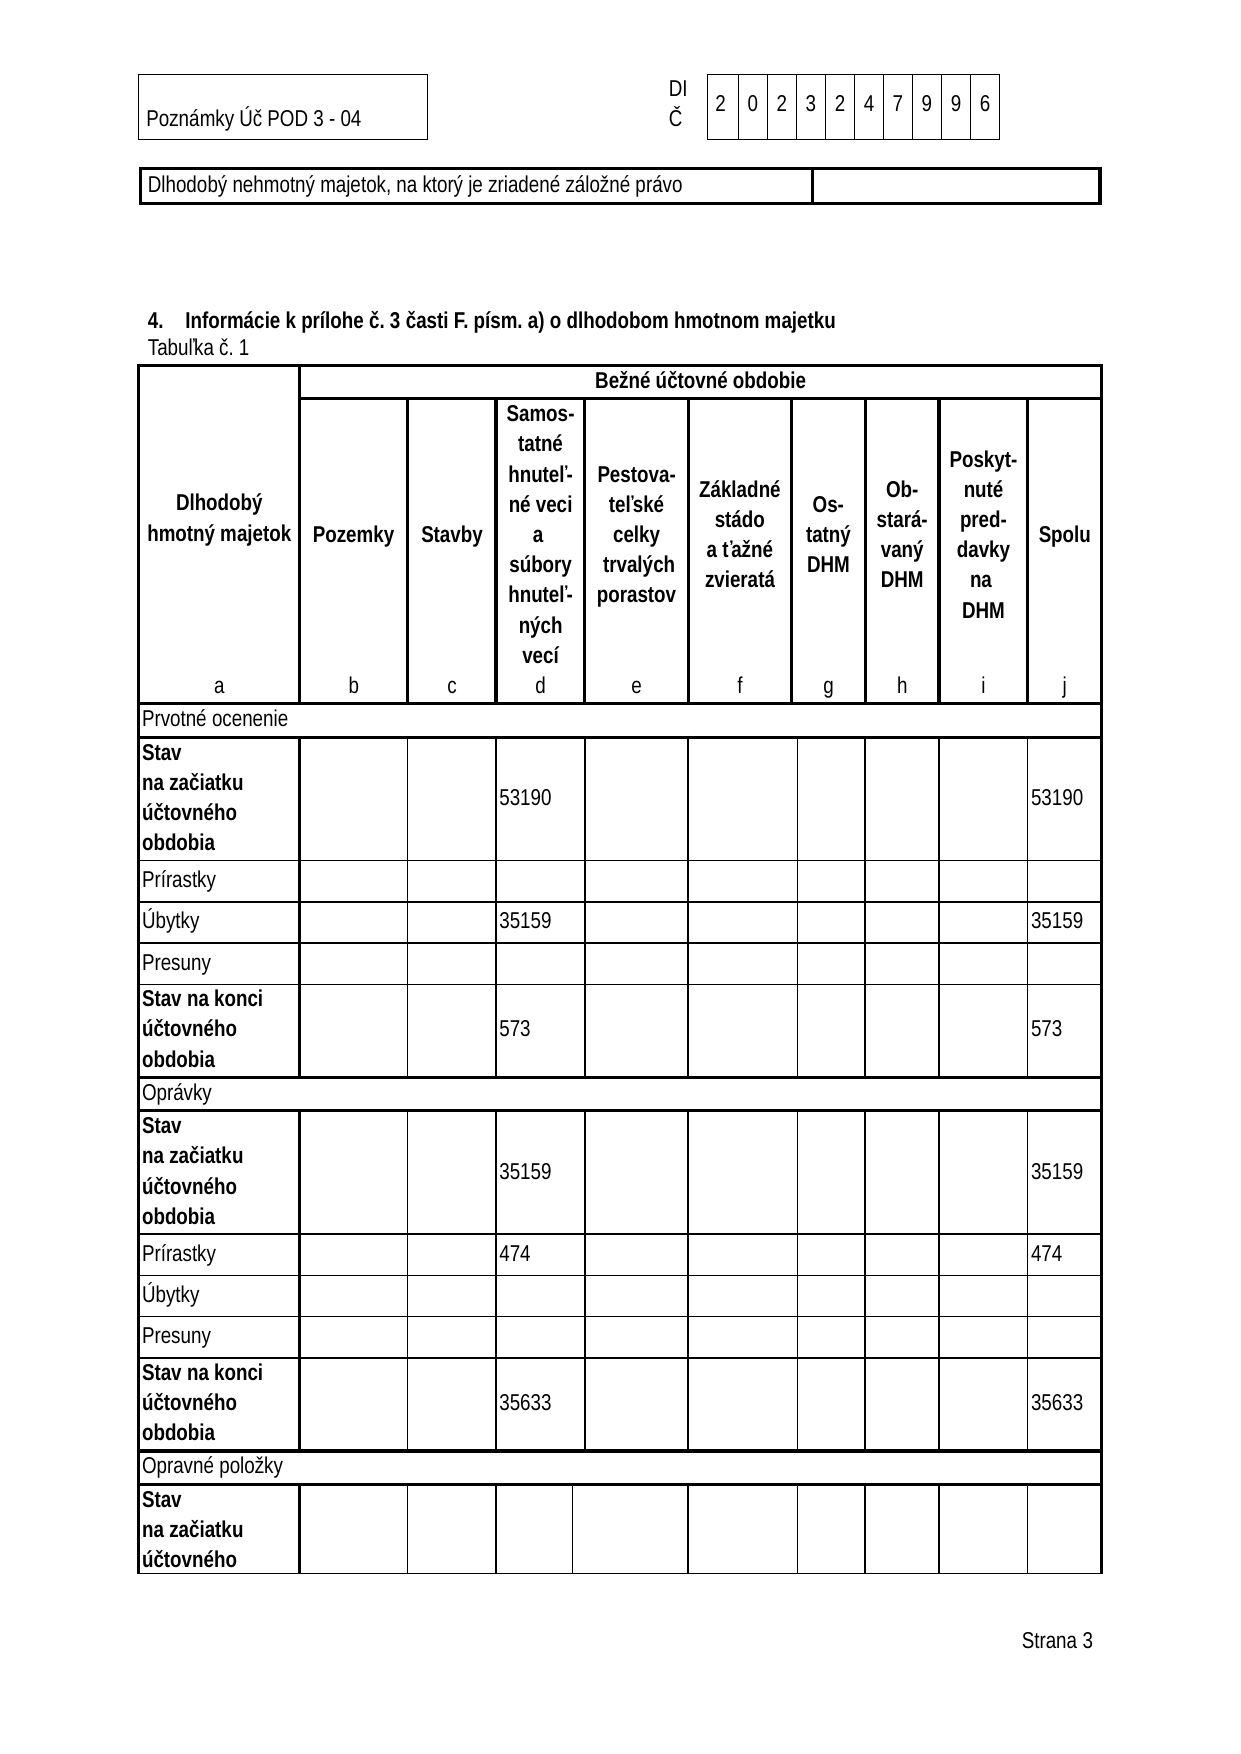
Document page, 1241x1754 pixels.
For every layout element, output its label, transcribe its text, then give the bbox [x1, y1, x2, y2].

table_cell [798, 861, 864, 901]
table_cell [586, 944, 687, 984]
table_cell 53190 [1028, 739, 1100, 859]
table_cell e [586, 672, 687, 702]
table_cell [408, 739, 495, 859]
table_cell [689, 985, 797, 1076]
table_cell [1028, 861, 1100, 901]
table_cell [940, 1359, 1027, 1449]
table_cell [586, 1235, 687, 1274]
table_cell [866, 985, 938, 1076]
table_cell h [867, 672, 937, 702]
table_cell [689, 1486, 797, 1573]
table_cell Pestova-teľské celky trvalých porastov [586, 400, 687, 672]
table_header Dlhodobý hmotný majetok [140, 367, 298, 672]
table_cell [408, 1317, 495, 1357]
table_cell Presuny [140, 1317, 298, 1357]
table_cell [866, 739, 938, 859]
table_cell 573 [497, 985, 584, 1076]
table_cell [689, 1235, 797, 1274]
table_cell [408, 1112, 495, 1233]
table_cell [497, 1486, 572, 1573]
table_cell [866, 1486, 938, 1573]
table_cell [866, 1112, 938, 1233]
table_cell [798, 985, 864, 1076]
table_cell [689, 1317, 797, 1357]
table_cell [408, 903, 495, 942]
table_cell Oprávky [140, 1079, 1100, 1109]
table_cell a [140, 672, 298, 702]
table_cell Samos-tatné hnuteľ-né veci a súbory hnuteľ-ných vecí [498, 400, 583, 672]
table_cell [814, 170, 1098, 202]
table_cell [586, 861, 687, 901]
title Informácie k prílohe č. 3 časti F. písm. a) o dlhodobom hmotnom majetku [148, 307, 1093, 333]
table_cell [1028, 1317, 1100, 1357]
table_cell [940, 1235, 1027, 1274]
table_cell [798, 1112, 864, 1233]
table_cell [689, 1276, 797, 1316]
table_cell [940, 739, 1027, 859]
table_cell Stav na začiatku účtovného [140, 1486, 298, 1573]
table_cell Spolu [1029, 400, 1100, 672]
table_cell [689, 739, 797, 859]
table_cell [408, 1235, 495, 1274]
table_cell [689, 944, 797, 984]
table_cell 35633 [1028, 1359, 1100, 1449]
table_cell b [301, 672, 406, 702]
table_cell [940, 1317, 1027, 1357]
table_cell d [498, 672, 583, 702]
table_cell [940, 944, 1027, 984]
table_cell [497, 861, 584, 901]
table_cell [301, 861, 407, 901]
table_cell [301, 1486, 407, 1573]
table_cell [866, 1317, 938, 1357]
table_cell [689, 903, 797, 942]
table_cell [573, 1486, 687, 1573]
table_cell [866, 903, 938, 942]
table_cell 573 [1028, 985, 1100, 1076]
table_cell [301, 739, 407, 859]
table_cell [866, 1235, 938, 1274]
text Tabuľka č. 1 [148, 333, 1093, 360]
table_cell [408, 985, 495, 1076]
table_cell Úbytky [140, 903, 298, 942]
table_cell [1028, 1276, 1100, 1316]
table_cell i [941, 672, 1026, 702]
table_cell Prvotné ocenenie [140, 705, 1100, 736]
table_cell [408, 1359, 495, 1449]
table_cell [586, 1112, 687, 1233]
table_cell Úbytky [140, 1276, 298, 1316]
table_cell Stav na začiatku účtovného obdobia [140, 739, 298, 859]
table_cell [866, 861, 938, 901]
table_cell f [690, 672, 790, 702]
table_cell [866, 944, 938, 984]
table_cell [408, 1486, 495, 1573]
table_cell Opravné položky [140, 1453, 1100, 1483]
table_cell [1028, 944, 1100, 984]
table_cell [301, 1276, 407, 1316]
table_cell [940, 903, 1027, 942]
table_cell [301, 944, 407, 984]
table_cell [586, 739, 687, 859]
table_cell 35633 [497, 1359, 584, 1449]
table_cell [586, 985, 687, 1076]
table_cell [586, 903, 687, 942]
table_cell 35159 [497, 903, 584, 942]
table_cell 35159 [497, 1112, 584, 1233]
table_cell [408, 1276, 495, 1316]
table_cell 35159 [1028, 903, 1100, 942]
table_cell g [793, 672, 864, 702]
table_cell [497, 944, 584, 984]
table_cell Stav na začiatku účtovného obdobia [140, 1112, 298, 1233]
table_cell [689, 861, 797, 901]
table_cell [798, 1359, 864, 1449]
table_cell [798, 944, 864, 984]
table_cell [408, 861, 495, 901]
table_cell [798, 1317, 864, 1357]
table_cell [408, 944, 495, 984]
table_cell [301, 1317, 407, 1357]
table_cell Základné stádo a ťažné zvieratá [690, 400, 790, 672]
table_cell [301, 1112, 407, 1233]
table_cell 35159 [1028, 1112, 1100, 1233]
table_cell 53190 [497, 739, 584, 859]
table_cell [798, 903, 864, 942]
table_cell [689, 1359, 797, 1449]
table_cell [1028, 1486, 1100, 1573]
table_cell Pozemky [301, 400, 406, 672]
table_header Bežné účtovné obdobie [301, 367, 1100, 397]
table_cell Stav na konci účtovného obdobia [140, 985, 298, 1076]
table_cell Ob-stará-vaný DHM [867, 400, 937, 672]
table_cell [798, 1486, 864, 1573]
table_cell [586, 1317, 687, 1357]
table_cell [798, 1235, 864, 1274]
table_cell Stav na konci účtovného obdobia [140, 1359, 298, 1449]
table_cell Prírastky [140, 1235, 298, 1274]
table_cell [940, 1486, 1027, 1573]
table_cell [940, 861, 1027, 901]
table_cell c [409, 672, 494, 702]
table_cell [301, 1359, 407, 1449]
table_cell Presuny [140, 944, 298, 984]
table_cell [689, 1112, 797, 1233]
table_cell j [1029, 672, 1100, 702]
table_cell Poskyt-nuté pred-davky na DHM [941, 400, 1026, 672]
table_cell [301, 1235, 407, 1274]
table_cell [301, 903, 407, 942]
table_cell [866, 1276, 938, 1316]
table_cell 474 [1028, 1235, 1100, 1274]
table_cell [301, 985, 407, 1076]
table_cell [940, 1112, 1027, 1233]
table_cell [497, 1276, 584, 1316]
table_cell [586, 1276, 687, 1316]
table_cell [940, 985, 1027, 1076]
table_cell [940, 1276, 1027, 1316]
table_cell Os-tatný DHM [793, 400, 864, 672]
table_cell [798, 739, 864, 859]
table_cell 474 [497, 1235, 584, 1274]
table_cell Prírastky [140, 861, 298, 901]
table_cell Stavby [409, 400, 494, 672]
table_cell [798, 1276, 864, 1316]
table_cell [497, 1317, 584, 1357]
table_cell [866, 1359, 938, 1449]
table_cell Dlhodobý nehmotný majetok, na ktorý je zriadené záložné právo [142, 170, 811, 202]
table_cell [586, 1359, 687, 1449]
